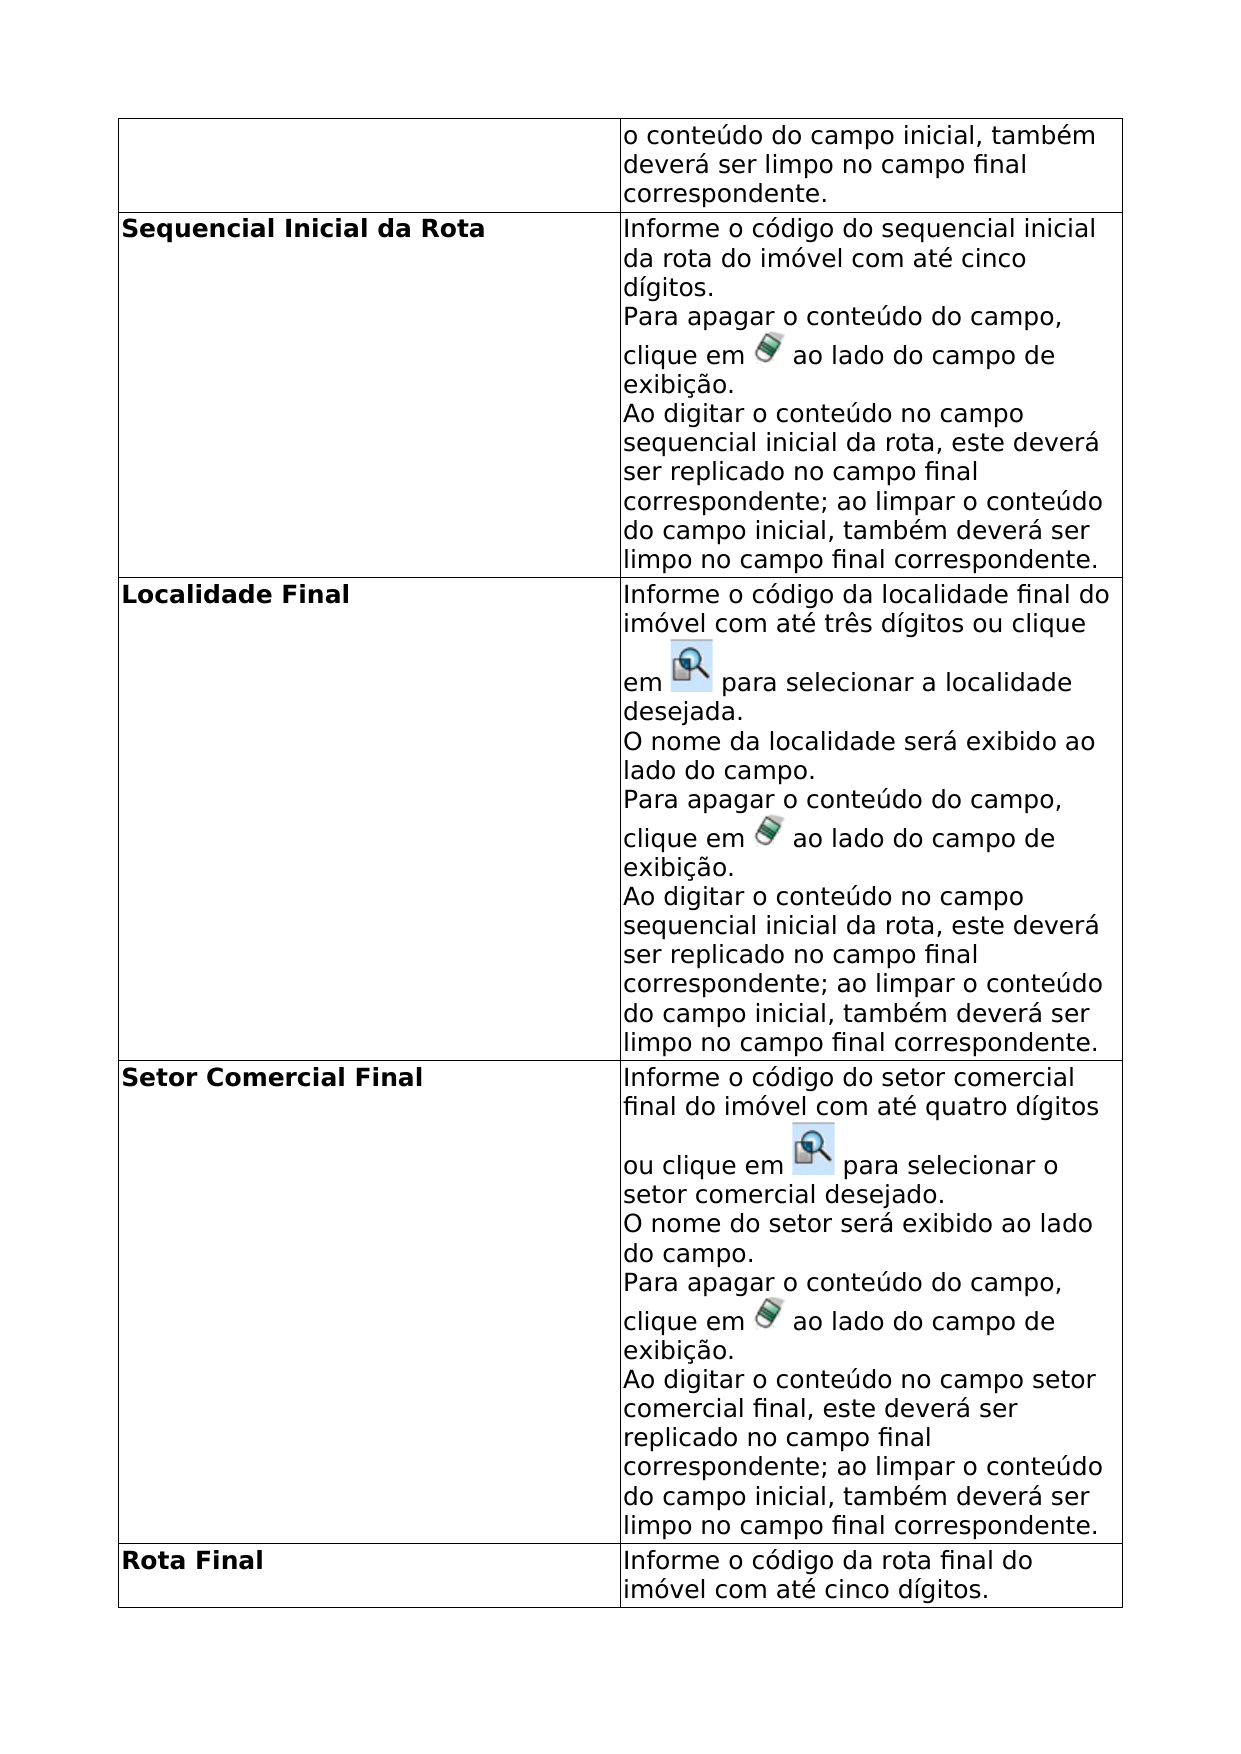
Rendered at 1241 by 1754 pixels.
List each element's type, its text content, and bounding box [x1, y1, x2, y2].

picture [792, 1121, 835, 1175]
table_cell [119, 119, 620, 212]
table_cell Informe o código do sequencial inicial da rota do imóvel com até cinco dígitos. Para apagar o conteúdo do campo, clique em ao lado do campo de exibição. Ao digitar o conteúdo no campo sequencial inicial da rota, este deverá ser replicado no campo final correspondente; ao limpar o conteúdo do campo inicial, também deverá ser limpo no campo final correspondente. [621, 213, 1122, 577]
table_cell Informe o código da localidade final do imóvel com até três dígitos ou clique em para selecionar a localidade desejada. O nome da localidade será exibido ao lado do campo. Para apagar o conteúdo do campo, clique em ao lado do campo de exibição. Ao digitar o conteúdo no campo sequencial inicial da rota, este deverá ser replicado no campo final correspondente; ao limpar o conteúdo do campo inicial, também deverá ser limpo no campo final correspondente. [621, 578, 1122, 1060]
table_cell Setor Comercial Final [119, 1061, 620, 1543]
table_cell Localidade Final [119, 578, 620, 1060]
picture [753, 814, 785, 847]
picture [753, 1297, 785, 1330]
table_cell Sequencial Inicial da Rota [119, 213, 620, 577]
table_cell Informe o código do setor comercial final do imóvel com até quatro dígitos ou clique em para selecionar o setor comercial desejado. O nome do setor será exibido ao lado do campo. Para apagar o conteúdo do campo, clique em ao lado do campo de exibição. Ao digitar o conteúdo no campo setor comercial final, este deverá ser replicado no campo final correspondente; ao limpar o conteúdo do campo inicial, também deverá ser limpo no campo final correspondente. [621, 1061, 1122, 1543]
table_cell o conteúdo do campo inicial, também deverá ser limpo no campo final correspondente. [621, 119, 1122, 212]
picture [670, 638, 713, 692]
table_cell Rota Final [119, 1544, 620, 1607]
table_cell Informe o código da rota final do imóvel com até cinco dígitos. [621, 1544, 1122, 1607]
picture [753, 331, 785, 364]
